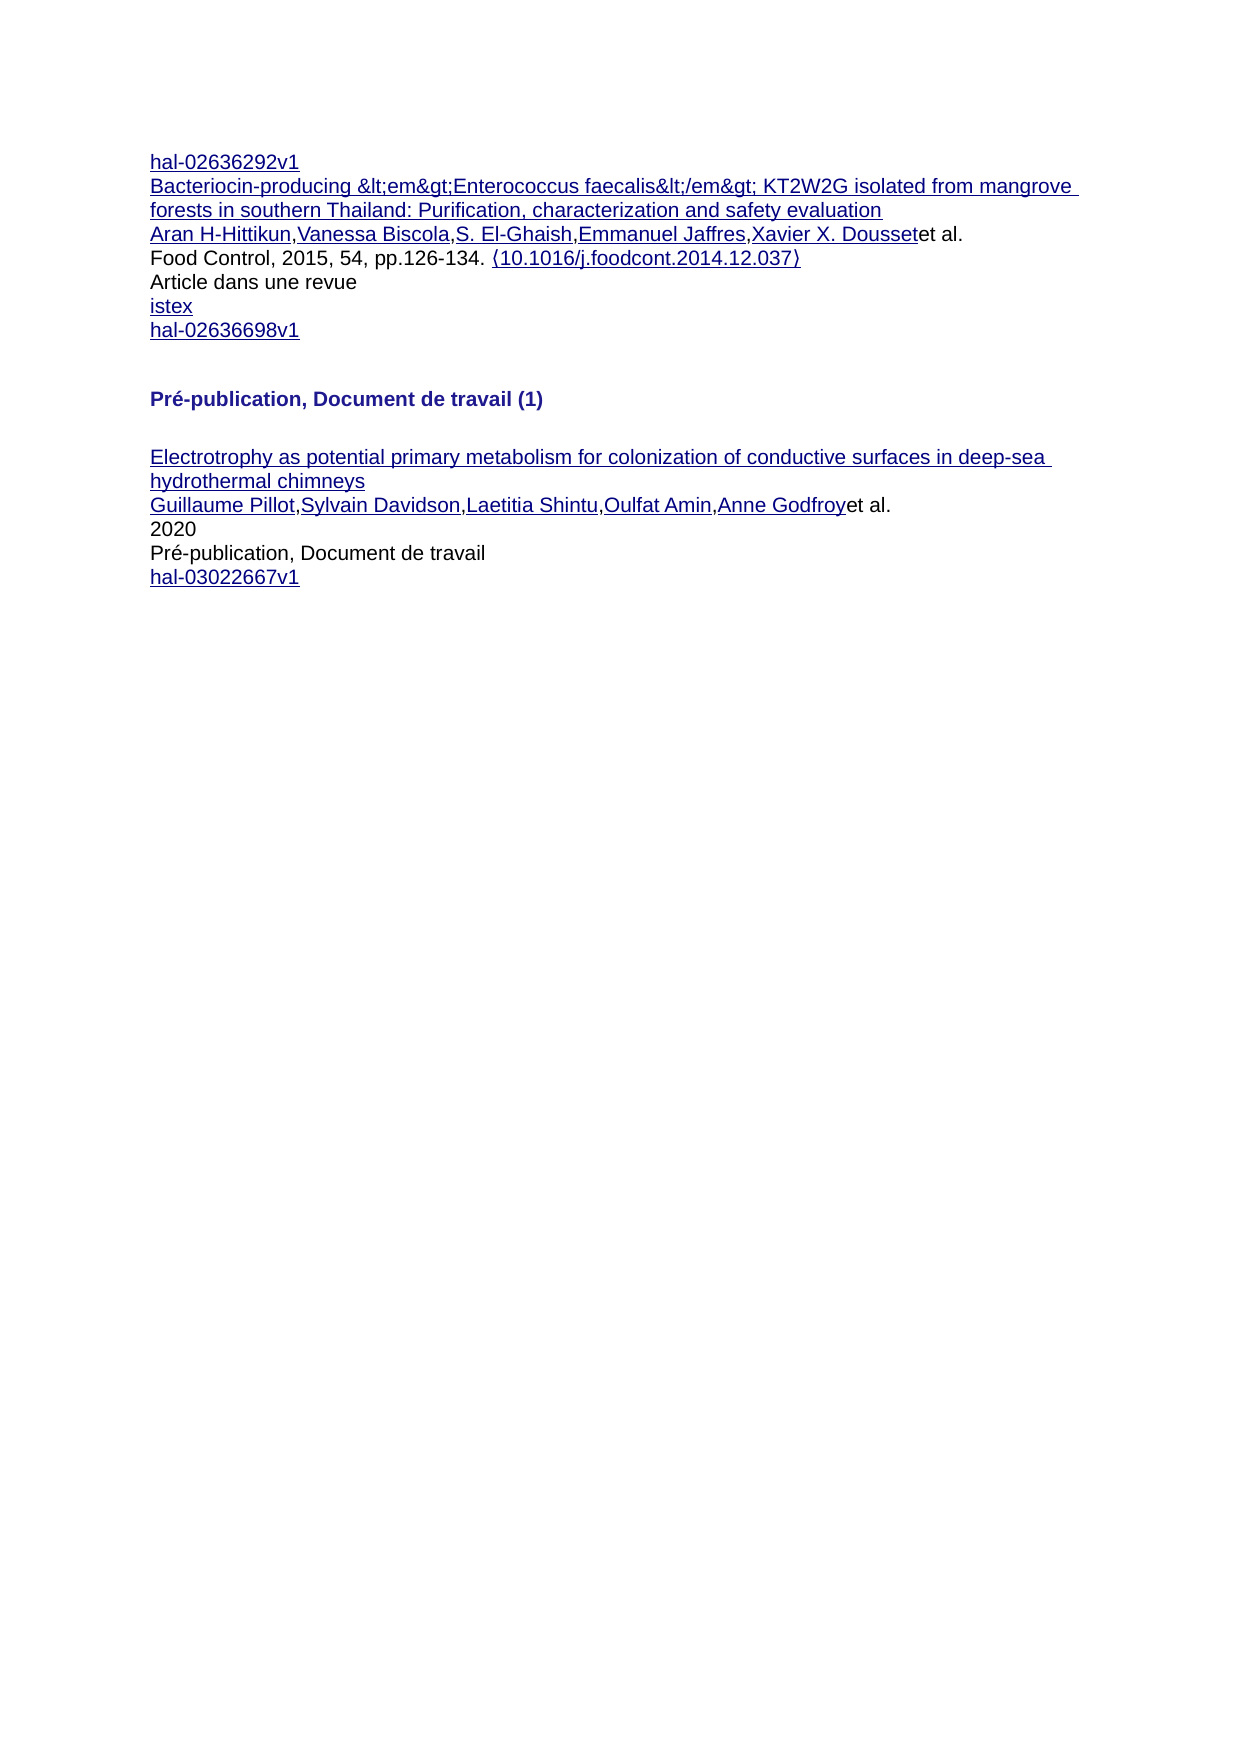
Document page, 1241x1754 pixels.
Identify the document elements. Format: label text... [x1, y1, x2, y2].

table_cell hal-02636292v1 [150, 150, 1090, 174]
table_header Electrotrophy as potential primary metabolism for colonization of conductive surfaces in deep-sea hydrothermal chimneys Guillaume Pillot,Sylvain Davidson,Laetitia Shintu,Oulfat Amin,Anne Godfroyet al. 2020 Pré-publication, Document de travail hal-03022667v1 [150, 445, 1090, 588]
subtitle Pré-publication, Document de travail (1) [150, 386, 1090, 410]
table_cell Bacteriocin-producing &lt;em&gt;Enterococcus faecalis&lt;/em&gt; KT2W2G isolated from mangrove forests in southern Thailand: Purification, characterization and safety evaluation Aran H-Hittikun,Vanessa Biscola,S. El-Ghaish,Emmanuel Jaffres,Xavier X. Doussetet al. Food Control, 2015, 54, pp.126-134. ⟨10.1016/j.foodcont.2014.12.037⟩ Article dans une revue istex hal-02636698v1 [150, 174, 1090, 342]
